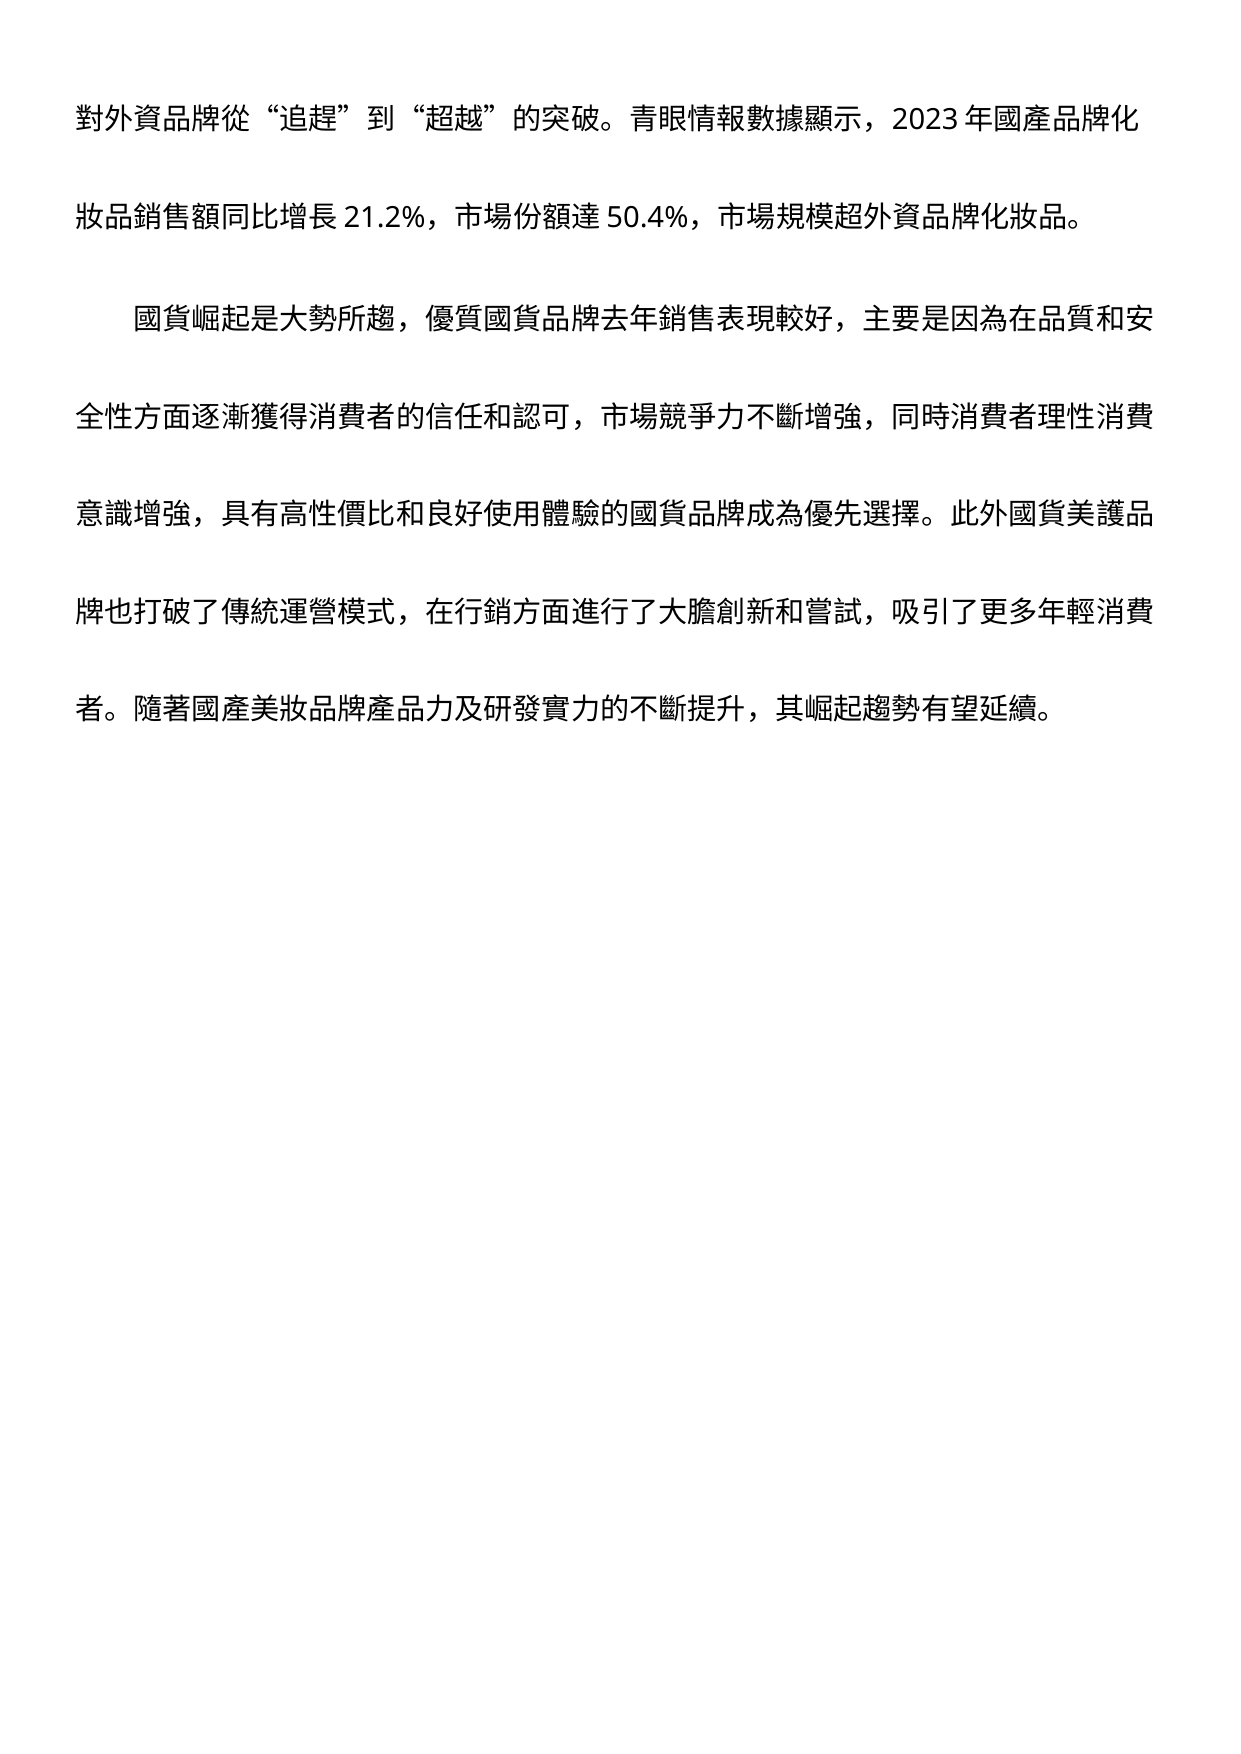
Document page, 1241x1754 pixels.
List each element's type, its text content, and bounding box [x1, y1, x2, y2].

text 國貨崛起是大勢所趨，優質國貨品牌去年銷售表現較好，主要是因為在品質和安全性方面逐漸獲得消費者的信任和認可，市場競爭力不斷增強，同時消費者理性消費意識增強，具有高性價比和良好使用體驗的國貨品牌成為優先選擇。此外國貨美護品牌也打破了傳統運營模式，在行銷方面進行了大膽創新和嘗試，吸引了更多年輕消費者。隨著國產美妝品牌產品力及研發實力的不斷提升，其崛起趨勢有望延續。 [75, 281, 1165, 736]
text 對外資品牌從“追趕”到“超越”的突破。青眼情報數據顯示，2023年國產品牌化妝品銷售額同比增長21.2%，市場份額達50.4%，市場規模超外資品牌化妝品。 [75, 81, 1165, 243]
